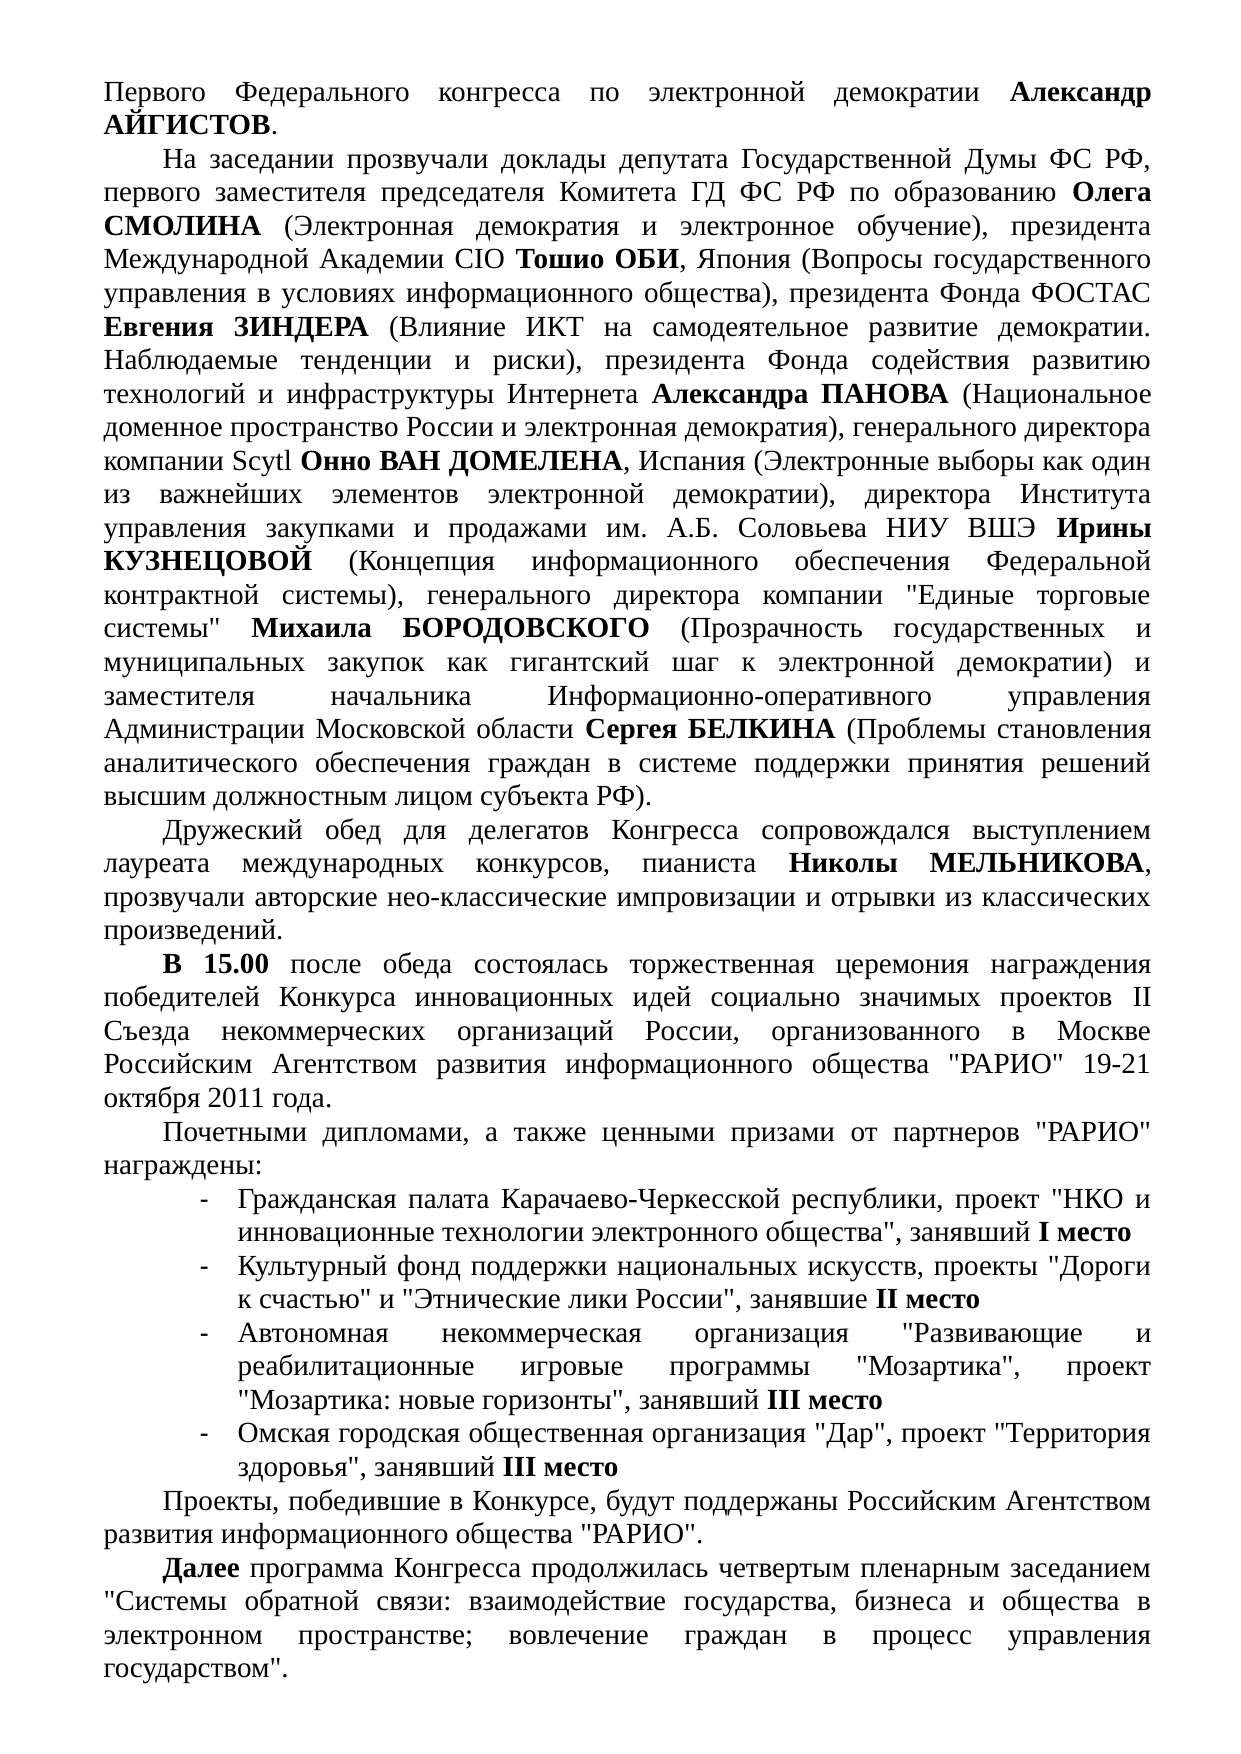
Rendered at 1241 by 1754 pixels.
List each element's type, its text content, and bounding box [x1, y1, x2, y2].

list Гражданская палата Карачаево-Черкесской республики, проект "НКО и инновационные технологии электронного общества", занявший I место [200, 1181, 1152, 1248]
text В 15.00 после обеда состоялась торжественная церемония награждения победителей Конкурса инновационных идей социально значимых проектов II Съезда некоммерческих организаций России, организованного в Москве Российским Агентством развития информационного общества "РАРИО" 19-21 октября 2011 года. [103, 946, 1152, 1114]
text На заседании прозвучали доклады депутата Государственной Думы ФС РФ, первого заместителя председателя Комитета ГД ФС РФ по образованию Олега СМОЛИНА (Электронная демократия и электронное обучение), президента Международной Академии CIO Тошио ОБИ, Япония (Вопросы государственного управления в условиях информационного общества), президента Фонда ФОСТАС Евгения ЗИНДЕРА (Влияние ИКТ на самодеятельное развитие демократии. Наблюдаемые тенденции и риски), президента Фонда содействия развитию технологий и инфраструктуры Интернета Александра ПАНОВА (Национальное доменное пространство России и электронная демократия), генерального директора компании Scytl Онно ВАН ДОМЕЛЕНА, Испания (Электронные выборы как один из важнейших элементов электронной демократии), директора Института управления закупками и продажами им. А.Б. Соловьева НИУ ВШЭ Ирины КУЗНЕЦОВОЙ (Концепция информационного обеспечения Федеральной контрактной системы), генерального директора компании "Единые торговые системы" Михаила БОРОДОВСКОГО (Прозрачность государственных и муниципальных закупок как гигантский шаг к электронной демократии) и заместителя начальника Информационно-оперативного управления Администрации Московской области Сергея БЕЛКИНА (Проблемы становления аналитического обеспечения граждан в системе поддержки принятия решений высшим должностным лицом субъекта РФ). [103, 141, 1152, 812]
text Первого Федерального конгресса по электронной демократии Александр АЙГИСТОВ. [103, 74, 1152, 141]
list Автономная некоммерческая организация "Развивающие и реабилитационные игровые программы "Мозартика", проект "Мозартика: новые горизонты", занявший III место [200, 1315, 1152, 1416]
text Дружеский обед для делегатов Конгресса сопровождался выступлением лауреата международных конкурсов, пианиста Николы МЕЛЬНИКОВА, прозвучали авторские нео-классические импровизации и отрывки из классических произведений. [103, 812, 1152, 946]
text Проекты, победившие в Конкурсе, будут поддержаны Российским Агентством развития информационного общества "РАРИО". [103, 1483, 1152, 1550]
text Почетными дипломами, а также ценными призами от партнеров "РАРИО" награждены: [103, 1114, 1152, 1181]
list Культурный фонд поддержки национальных искусств, проекты "Дороги к счастью" и "Этнические лики России", занявшие II место [200, 1248, 1152, 1315]
text Далее программа Конгресса продолжилась четвертым пленарным заседанием "Системы обратной связи: взаимодействие государства, бизнеса и общества в электронном пространстве; вовлечение граждан в процесс управления государством". [103, 1550, 1152, 1684]
list Омская городская общественная организация "Дар", проект "Территория здоровья", занявший III место [200, 1416, 1152, 1483]
